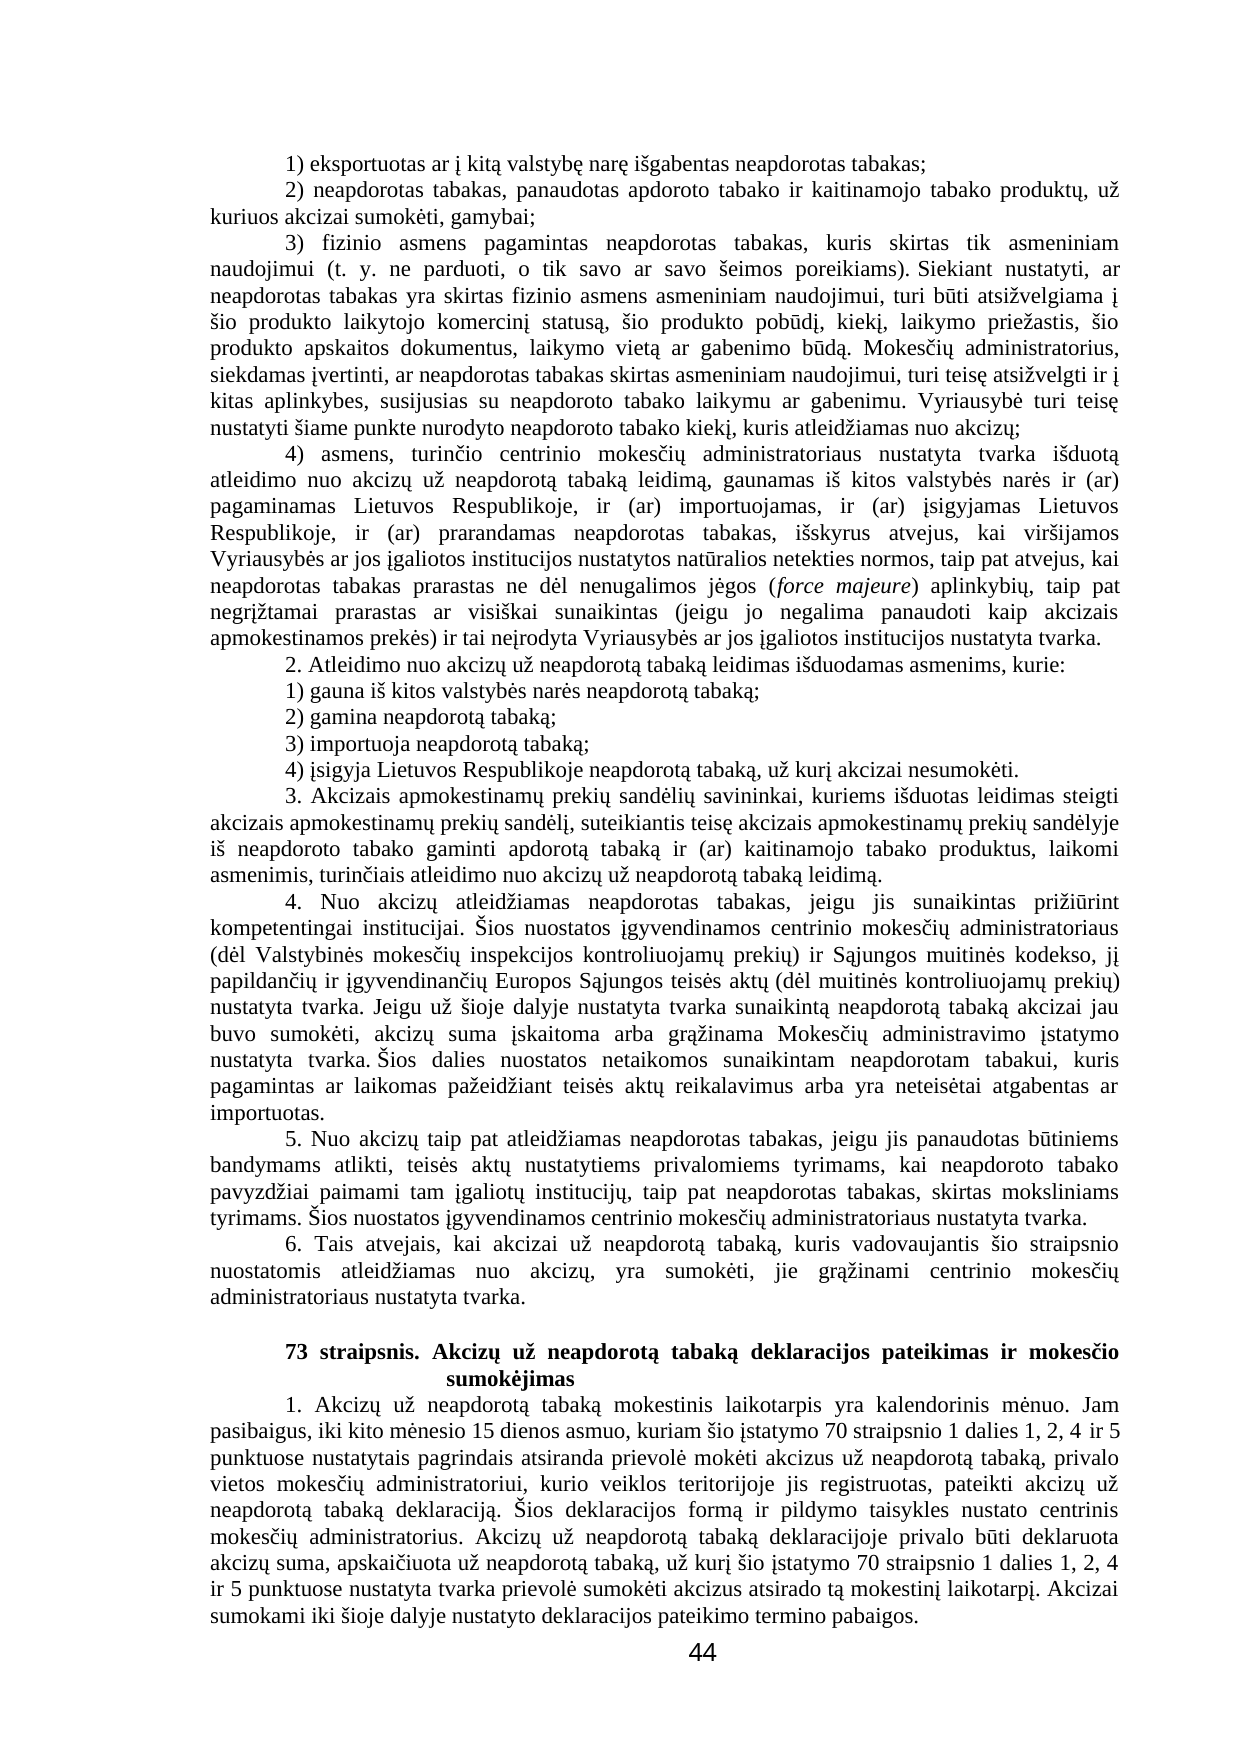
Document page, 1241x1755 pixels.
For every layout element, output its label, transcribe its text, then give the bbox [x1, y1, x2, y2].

text 6. Tais atvejais, kai akcizai už neapdorotą tabaką, kuris vadovaujantis šio straipsnio nuostatomis atleidžiamas nuo akcizų, yra sumokėti, jie grąžinami centrinio mokesčių administratoriaus nustatyta tvarka. [210, 1231, 1120, 1309]
text 1) gauna iš kitos valstybės narės neapdorotą tabaką; [210, 677, 1120, 703]
text 2) neapdorotas tabakas, panaudotas apdoroto tabako ir kaitinamojo tabako produktų, už kuriuos akcizai sumokėti, gamybai; [210, 176, 1120, 229]
text 2) gamina neapdorotą tabaką; [210, 703, 1120, 730]
text 4. Nuo akcizų atleidžiamas neapdorotas tabakas, jeigu jis sunaikintas prižiūrint kompetentingai institucijai. Šios nuostatos įgyvendinamos centrinio mokesčių administratoriaus (dėl Valstybinės mokesčių inspekcijos kontroliuojamų prekių) ir Sąjungos muitinės kodekso, jį papildančių ir įgyvendinančių Europos Sąjungos teisės aktų (dėl muitinės kontroliuojamų prekių) nustatyta tvarka. Jeigu už šioje dalyje nustatyta tvarka sunaikintą neapdorotą tabaką akcizai jau buvo sumokėti, akcizų suma įskaitoma arba grąžinama Mokesčių administravimo įstatymo nustatyta tvarka. Šios dalies nuostatos netaikomos sunaikintam neapdorotam tabakui, kuris pagamintas ar laikomas pažeidžiant teisės aktų reikalavimus arba yra neteisėtai atgabentas ar importuotas. [210, 888, 1120, 1125]
text 3) fizinio asmens pagamintas neapdorotas tabakas, kuris skirtas tik asmeniniam naudojimui (t. y. ne parduoti, o tik savo ar savo šeimos poreikiams). Siekiant nustatyti, ar neapdorotas tabakas yra skirtas fizinio asmens asmeniniam naudojimui, turi būti atsižvelgiama į šio produkto laikytojo komercinį statusą, šio produkto pobūdį, kiekį, laikymo priežastis, šio produkto apskaitos dokumentus, laikymo vietą ar gabenimo būdą. Mokesčių administratorius, siekdamas įvertinti, ar neapdorotas tabakas skirtas asmeniniam naudojimui, turi teisę atsižvelgti ir į kitas aplinkybes, susijusias su neapdoroto tabako laikymu ar gabenimu. Vyriausybė turi teisę nustatyti šiame punkte nurodyto neapdoroto tabako kiekį, kuris atleidžiamas nuo akcizų; [210, 229, 1120, 440]
text 73 straipsnis. Akcizų už neapdorotą tabaką deklaracijos pateikimas ir mokesčio sumokėjimas [285, 1338, 1120, 1391]
text 3. Akcizais apmokestinamų prekių sandėlių savininkai, kuriems išduotas leidimas steigti akcizais apmokestinamų prekių sandėlį, suteikiantis teisę akcizais apmokestinamų prekių sandėlyje iš neapdoroto tabako gaminti apdorotą tabaką ir (ar) kaitinamojo tabako produktus, laikomi asmenimis, turinčiais atleidimo nuo akcizų už neapdorotą tabaką leidimą. [210, 782, 1120, 888]
text 4) įsigyja Lietuvos Respublikoje neapdorotą tabaką, už kurį akcizai nesumokėti. [210, 756, 1120, 782]
text 1) eksportuotas ar į kitą valstybę narę išgabentas neapdorotas tabakas; [210, 150, 1120, 176]
text 5. Nuo akcizų taip pat atleidžiamas neapdorotas tabakas, jeigu jis panaudotas būtiniems bandymams atlikti, teisės aktų nustatytiems privalomiems tyrimams, kai neapdoroto tabako pavyzdžiai paimami tam įgaliotų institucijų, taip pat neapdorotas tabakas, skirtas moksliniams tyrimams. Šios nuostatos įgyvendinamos centrinio mokesčių administratoriaus nustatyta tvarka. [210, 1125, 1120, 1231]
text 3) importuoja neapdorotą tabaką; [210, 730, 1120, 756]
text 4) asmens, turinčio centrinio mokesčių administratoriaus nustatyta tvarka išduotą atleidimo nuo akcizų už neapdorotą tabaką leidimą, gaunamas iš kitos valstybės narės ir (ar) pagaminamas Lietuvos Respublikoje, ir (ar) importuojamas, ir (ar) įsigyjamas Lietuvos Respublikoje, ir (ar) prarandamas neapdorotas tabakas, išskyrus atvejus, kai viršijamos Vyriausybės ar jos įgaliotos institucijos nustatytos natūralios netekties normos, taip pat atvejus, kai neapdorotas tabakas prarastas ne dėl nenugalimos jėgos (force majeure) aplinkybių, taip pat negrįžtamai prarastas ar visiškai sunaikintas (jeigu jo negalima panaudoti kaip akcizais apmokestinamos prekės) ir tai neįrodyta Vyriausybės ar jos įgaliotos institucijos nustatyta tvarka. [210, 440, 1120, 651]
text 1. Akcizų už neapdorotą tabaką mokestinis laikotarpis yra kalendorinis mėnuo. Jam pasibaigus, iki kito mėnesio 15 dienos asmuo, kuriam šio įstatymo 70 straipsnio 1 dalies 1, 2, 4 ir 5 punktuose nustatytais pagrindais atsiranda prievolė mokėti akcizus už neapdorotą tabaką, privalo vietos mokesčių administratoriui, kurio veiklos teritorijoje jis registruotas, pateikti akcizų už neapdorotą tabaką deklaraciją. Šios deklaracijos formą ir pildymo taisykles nustato centrinis mokesčių administratorius. Akcizų už neapdorotą tabaką deklaracijoje privalo būti deklaruota akcizų suma, apskaičiuota už neapdorotą tabaką, už kurį šio įstatymo 70 straipsnio 1 dalies 1, 2, 4 ir 5 punktuose nustatyta tvarka prievolė sumokėti akcizus atsirado tą mokestinį laikotarpį. Akcizai sumokami iki šioje dalyje nustatyto deklaracijos pateikimo termino pabaigos. [210, 1391, 1120, 1628]
text 2. Atleidimo nuo akcizų už neapdorotą tabaką leidimas išduodamas asmenims, kurie: [210, 651, 1120, 677]
